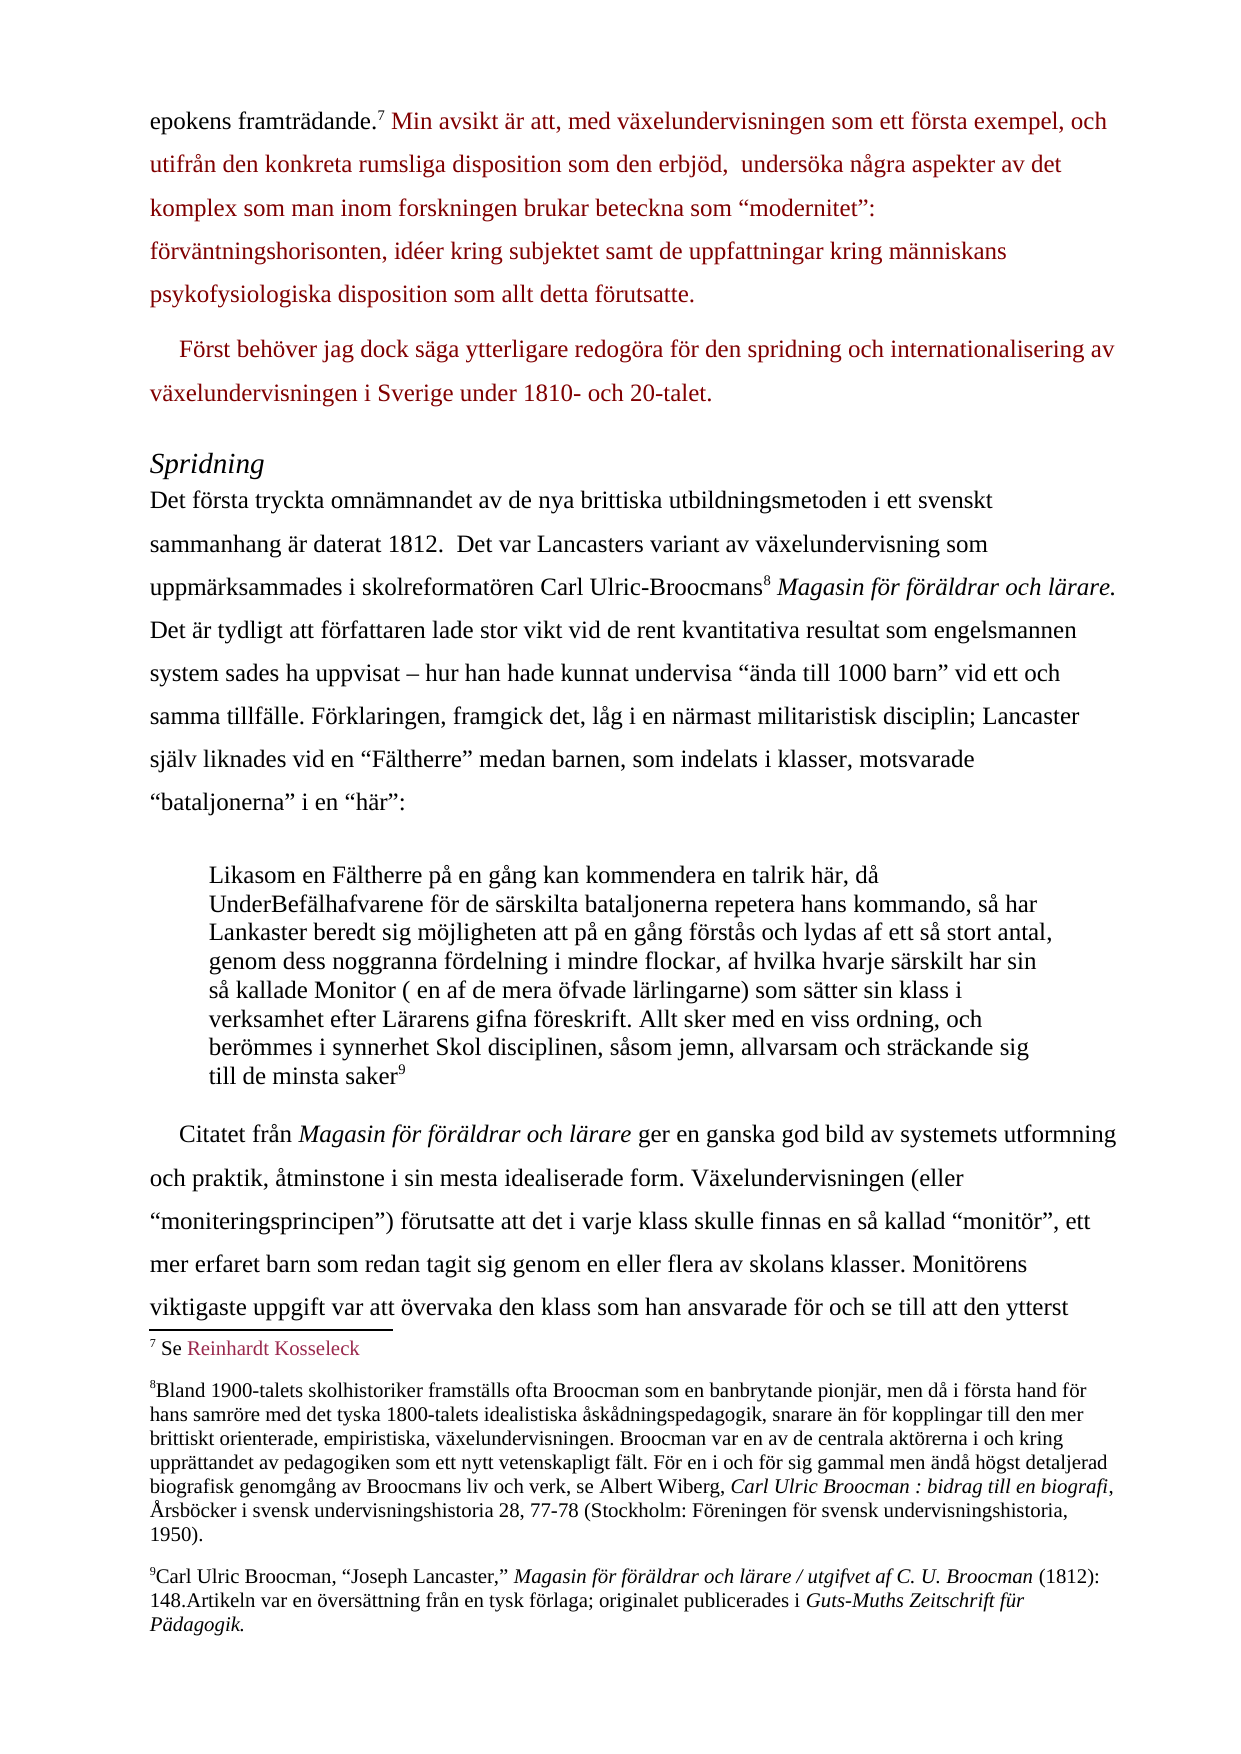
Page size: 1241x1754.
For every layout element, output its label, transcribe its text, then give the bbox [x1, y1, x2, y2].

text Det första tryckta omnämnandet av de nya brittiska utbildningsmetoden i ett svenskt sammanhang är daterat 1812. Det var Lancasters variant av växelundervisning som uppmärksammades i skolreformatören Carl Ulric-Broocmans Magasin för föräldrar och lärare. Det är tydligt att författaren lade stor vikt vid de rent kvantitativa resultat som engelsmannen system sades ha uppvisat – hur han hade kunnat undervisa “ända till 1000 barn” vid ett och samma tillfälle. Förklaringen, framgick det, låg i en närmast militaristisk disciplin; Lancaster själv liknades vid en “Fältherre” medan barnen, som indelats i klasser, motsvarade “bataljonerna” i en “här”: [149, 486, 1120, 816]
text epokens framträdande. Min avsikt är att, med växelundervisningen som ett första exempel, och utifrån den konkreta rumsliga disposition som den erbjöd, undersöka några aspekter av det komplex som man inom forskningen brukar beteckna som “modernitet”: förväntningshorisonten, idéer kring subjektet samt de uppfattningar kring människans psykofysiologiska disposition som allt detta förutsatte. [149, 106, 1120, 308]
subtitle Spridning [149, 446, 1120, 479]
text Först behöver jag dock säga ytterligare redogöra för den spridning och internationalisering av växelundervisningen i Sverige under 1810- och 20-talet. [149, 334, 1120, 406]
text Likasom en Fältherre på en gång kan kommendera en talrik här, då UnderBefälhafvarene för de särskilta bataljonerna repetera hans kommando, så har Lankaster beredt sig möjligheten att på en gång förstås och lydas af ett så stort antal, genom dess noggranna fördelning i mindre flockar, af hvilka hvarje särskilt har sin så kallade Monitor ( en af de mera öfvade lärlingarne) som sätter sin klass i verksamhet efter Lärarens gifna föreskrift. Allt sker med en viss ordning, och berömmes i synnerhet Skol disciplinen, såsom jemn, allvarsam och sträckande sig till de minsta saker [208, 860, 1061, 1090]
text Se Reinhardt Kosseleck [149, 1336, 1120, 1360]
text Bland 1900-talets skolhistoriker framställs ofta Broocman som en banbrytande pionjär, men då i första hand för hans samröre med det tyska 1800-talets idealistiska åskådningspedagogik, snarare än för kopplingar till den mer brittiskt orienterade, empiristiska, växelundervisningen. Broocman var en av de centrala aktörerna i och kring upprättandet av pedagogiken som ett nytt vetenskapligt fält. För en i och för sig gammal men ändå högst detaljerad biografisk genomgång av Broocmans liv och verk, se Albert Wiberg, Carl Ulric Broocman : bidrag till en biografi, Årsböcker i svensk undervisningshistoria 28, 77-78 (Stockholm: Föreningen för svensk undervisningshistoria, 1950). [149, 1377, 1120, 1546]
text Carl Ulric Broocman, “Joseph Lancaster,” Magasin för föräldrar och lärare / utgifvet af C. U. Broocman (1812): 148.Artikeln var en översättning från en tysk förlaga; originalet publicerades i Guts-Muths Zeitschrift für Pädagogik. [149, 1564, 1120, 1636]
text Citatet från Magasin för föräldrar och lärare ger en ganska god bild av systemets utformning och praktik, åtminstone i sin mesta idealiserade form. Växelundervisningen (eller “moniteringsprincipen”) förutsatte att det i varje klass skulle finnas en så kallad “monitör”, ett mer erfaret barn som redan tagit sig genom en eller flera av skolans klasser. Monitörens viktigaste uppgift var att övervaka den klass som han ansvarade för och se till att den ytterst [149, 1119, 1120, 1321]
